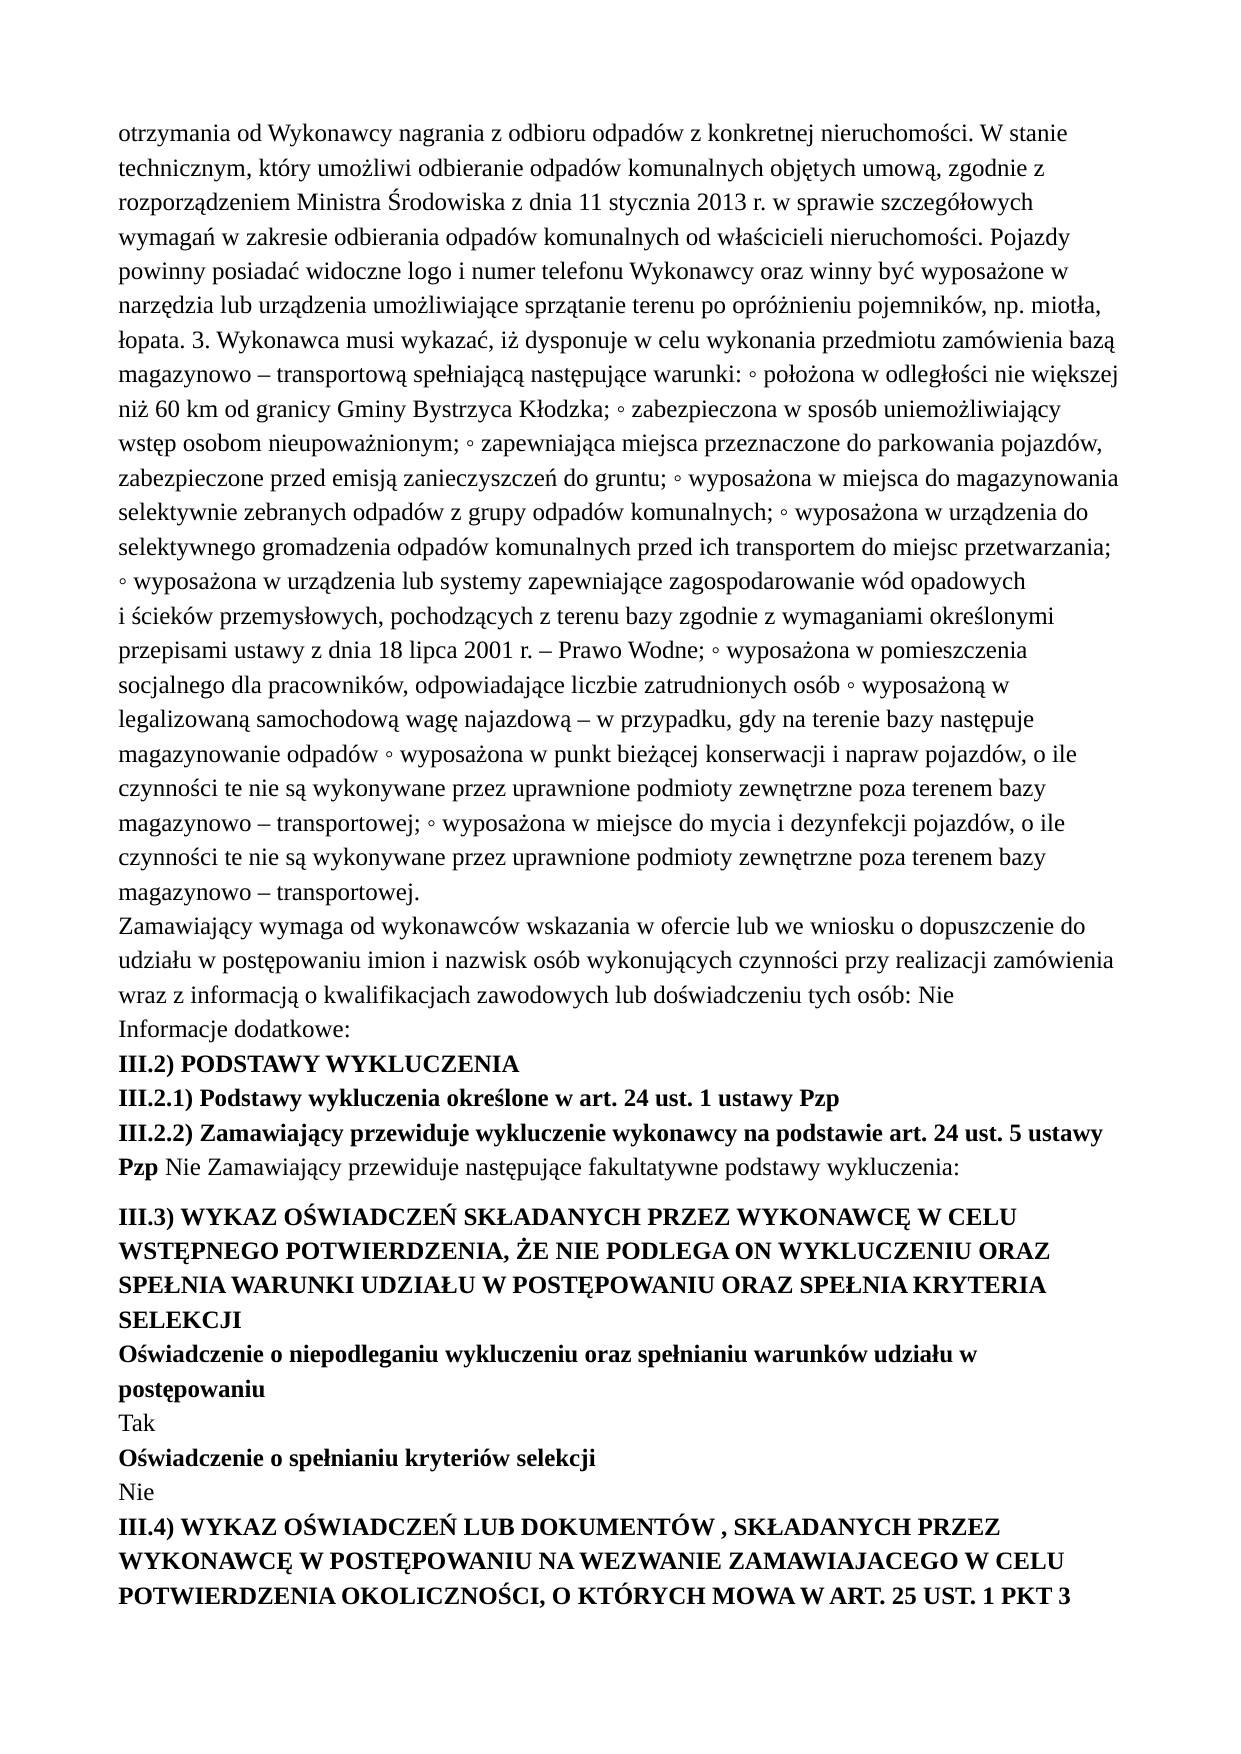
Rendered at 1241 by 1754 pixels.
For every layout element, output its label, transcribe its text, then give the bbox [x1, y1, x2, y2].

text III.2) PODSTAWY WYKLUCZENIA [118, 1049, 1122, 1078]
text otrzymania od Wykonawcy nagrania z odbioru odpadów z konkretnej nieruchomości. W stanie technicznym, który umożliwi odbieranie odpadów komunalnych objętych umową, zgodnie z rozporządzeniem Ministra Środowiska z dnia 11 stycznia 2013 r. w sprawie szczegółowych wymagań w zakresie odbierania odpadów komunalnych od właścicieli nieruchomości. Pojazdy powinny posiadać widoczne logo i numer telefonu Wykonawcy oraz winny być wyposażone w narzędzia lub urządzenia umożliwiające sprzątanie terenu po opróżnieniu pojemników, np. miotła, łopata. 3. Wykonawca musi wykazać, iż dysponuje w celu wykonania przedmiotu zamówienia bazą magazynowo – transportową spełniającą następujące warunki: ◦ położona w odległości nie większej niż 60 km od granicy Gminy Bystrzyca Kłodzka; ◦ zabezpieczona w sposób uniemożliwiający wstęp osobom nieupoważnionym; ◦ zapewniająca miejsca przeznaczone do parkowania pojazdów, zabezpieczone przed emisją zanieczyszczeń do gruntu; ◦ wyposażona w miejsca do magazynowania selektywnie zebranych odpadów z grupy odpadów komunalnych; ◦ wyposażona w urządzenia do selektywnego gromadzenia odpadów komunalnych przed ich transportem do miejsc przetwarzania; ◦ wyposażona w urządzenia lub systemy zapewniające zagospodarowanie wód opadowych i ścieków przemysłowych, pochodzących z terenu bazy zgodnie z wymaganiami określonymi przepisami ustawy z dnia 18 lipca 2001 r. – Prawo Wodne; ◦ wyposażona w pomieszczenia socjalnego dla pracowników, odpowiadające liczbie zatrudnionych osób ◦ wyposażoną w legalizowaną samochodową wagę najazdową – w przypadku, gdy na terenie bazy następuje magazynowanie odpadów ◦ wyposażona w punkt bieżącej konserwacji i napraw pojazdów, o ile czynności te nie są wykonywane przez uprawnione podmioty zewnętrzne poza terenem bazy magazynowo – transportowej; ◦ wyposażona w miejsce do mycia i dezynfekcji pojazdów, o ile czynności te nie są wykonywane przez uprawnione podmioty zewnętrzne poza terenem bazy magazynowo – transportowej. Zamawiający wymaga od wykonawców wskazania w ofercie lub we wniosku o dopuszczenie do udziału w postępowaniu imion i nazwisk osób wykonujących czynności przy realizacji zamówienia wraz z informacją o kwalifikacjach zawodowych lub doświadczeniu tych osób: Nie Informacje dodatkowe: [118, 118, 1122, 1043]
text III.3) WYKAZ OŚWIADCZEŃ SKŁADANYCH PRZEZ WYKONAWCĘ W CELU WSTĘPNEGO POTWIERDZENIA, ŻE NIE PODLEGA ON WYKLUCZENIU ORAZ SPEŁNIA WARUNKI UDZIAŁU W POSTĘPOWANIU ORAZ SPEŁNIA KRYTERIA SELEKCJI [118, 1202, 1122, 1334]
text Oświadczenie o niepodleganiu wykluczeniu oraz spełnianiu warunków udziału w postępowaniu Tak Oświadczenie o spełnianiu kryteriów selekcji Nie [118, 1339, 1122, 1506]
text III.4) WYKAZ OŚWIADCZEŃ LUB DOKUMENTÓW , SKŁADANYCH PRZEZ WYKONAWCĘ W POSTĘPOWANIU NA WEZWANIE ZAMAWIAJACEGO W CELU POTWIERDZENIA OKOLICZNOŚCI, O KTÓRYCH MOWA W ART. 25 UST. 1 PKT 3 [118, 1512, 1122, 1609]
text III.2.1) Podstawy wykluczenia określone w art. 24 ust. 1 ustawy Pzp III.2.2) Zamawiający przewiduje wykluczenie wykonawcy na podstawie art. 24 ust. 5 ustawy Pzp Nie Zamawiający przewiduje następujące fakultatywne podstawy wykluczenia: [118, 1083, 1122, 1181]
